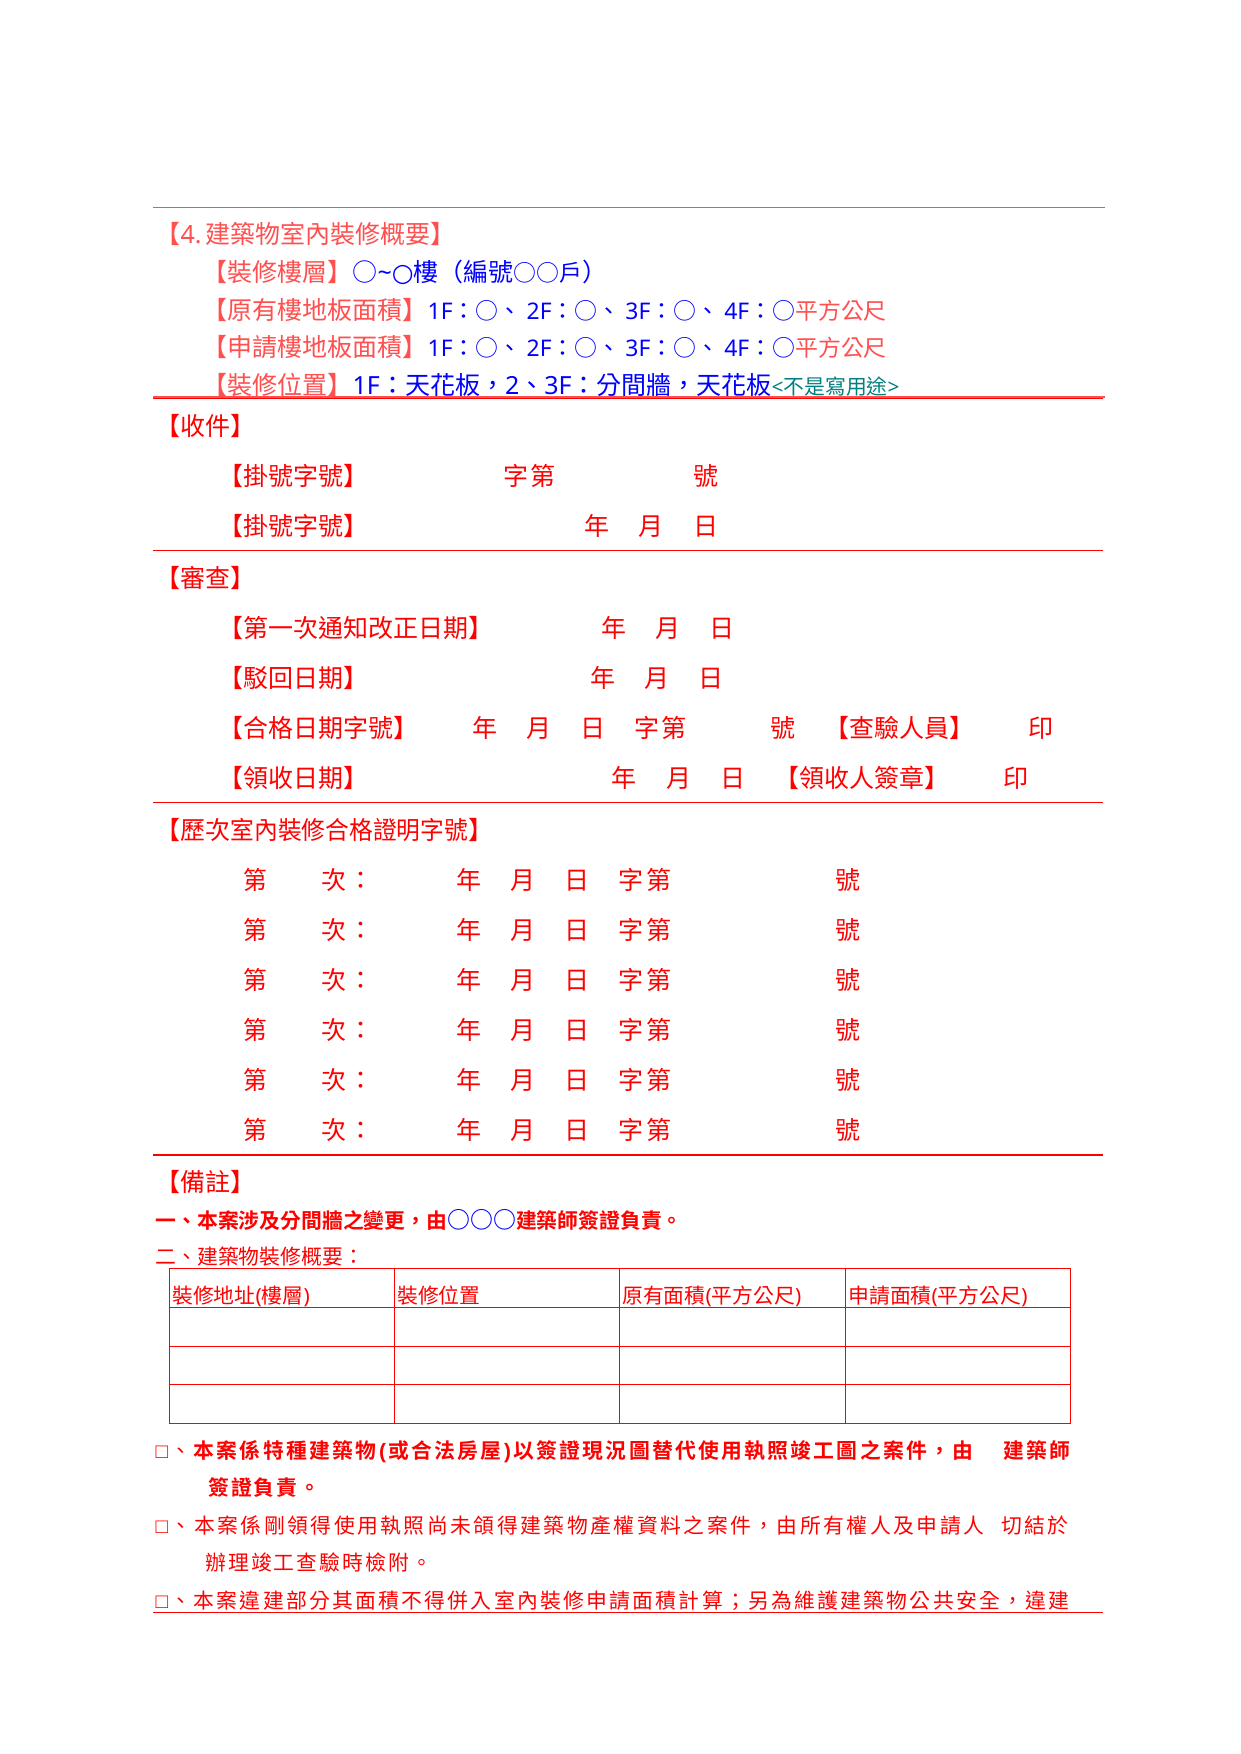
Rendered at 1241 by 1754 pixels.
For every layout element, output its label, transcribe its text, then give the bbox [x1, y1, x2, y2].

table_cell [170, 1347, 394, 1384]
table_cell [620, 1385, 845, 1423]
table_cell [170, 1308, 394, 1346]
table_header 【收件】 【掛號字號】 字第 號 【掛號字號】 年 月 日 [153, 399, 1103, 549]
table_header 原有面積(平方公尺) [620, 1269, 845, 1307]
table_cell [846, 1385, 1070, 1423]
table_cell 【歷次室內裝修合格證明字號】 第 次： 年 月 日 字第 號 第 次： 年 月 日 字第 號 第 次： 年 月 日 字第 號 第 次： 年 月 日 字第 號 第 次： 年 月 日 字第 號 第 次： 年 月 日 字第 號 [153, 803, 1103, 1154]
table_cell [395, 1385, 619, 1423]
table_cell [620, 1347, 845, 1384]
table_header 裝修地址(樓層) [170, 1269, 394, 1307]
table_header 申請面積(平方公尺) [846, 1269, 1070, 1307]
table_cell [846, 1347, 1070, 1384]
table_cell [170, 1385, 394, 1423]
table_cell 建築物室內裝修概要】 【裝修樓層】○~○樓（編號○○戶） 【原有樓地板面積】1F：○、 2F：○、 3F：○、 4F：○平方公尺 【申請樓地板面積】1F：○、 2F：○、 3F：○、 4F：○平方公尺 【裝修位置】1F：天花板，2、3F：分間牆，天花板<不是寫用途> [153, 208, 1105, 396]
table_cell [395, 1308, 619, 1346]
table_cell [846, 1308, 1070, 1346]
table_header 裝修位置 [395, 1269, 619, 1307]
table_cell [395, 1347, 619, 1384]
table_cell 【備註】 一、本案涉及分間牆之變更，由○○○建築師簽證負責。 二、建築物裝修概要： □、本案係特種建築物(或合法房屋)以簽證現況圖替代使用執照竣工圖之案件，由 建築師簽證負責。 □、本案係剛領得使用執照尚未頜得建築物產權資料之案件，由所有權人及申請人 切結於辦理竣工查驗時檢附。 □、本案違建部分其面積不得併入室內裝修申請面積計算；另為維護建築物公共安全，違建 [153, 1156, 1103, 1612]
table_cell 【審查】 【第一次通知改正日期】 年 月 日 【駁回日期】 年 月 日 【合格日期字號】 年 月 日 字第 號 【查驗人員】 印 【領收日期】 年 月 日 【領收人簽章】 印 [153, 551, 1103, 802]
table_cell [620, 1308, 845, 1346]
